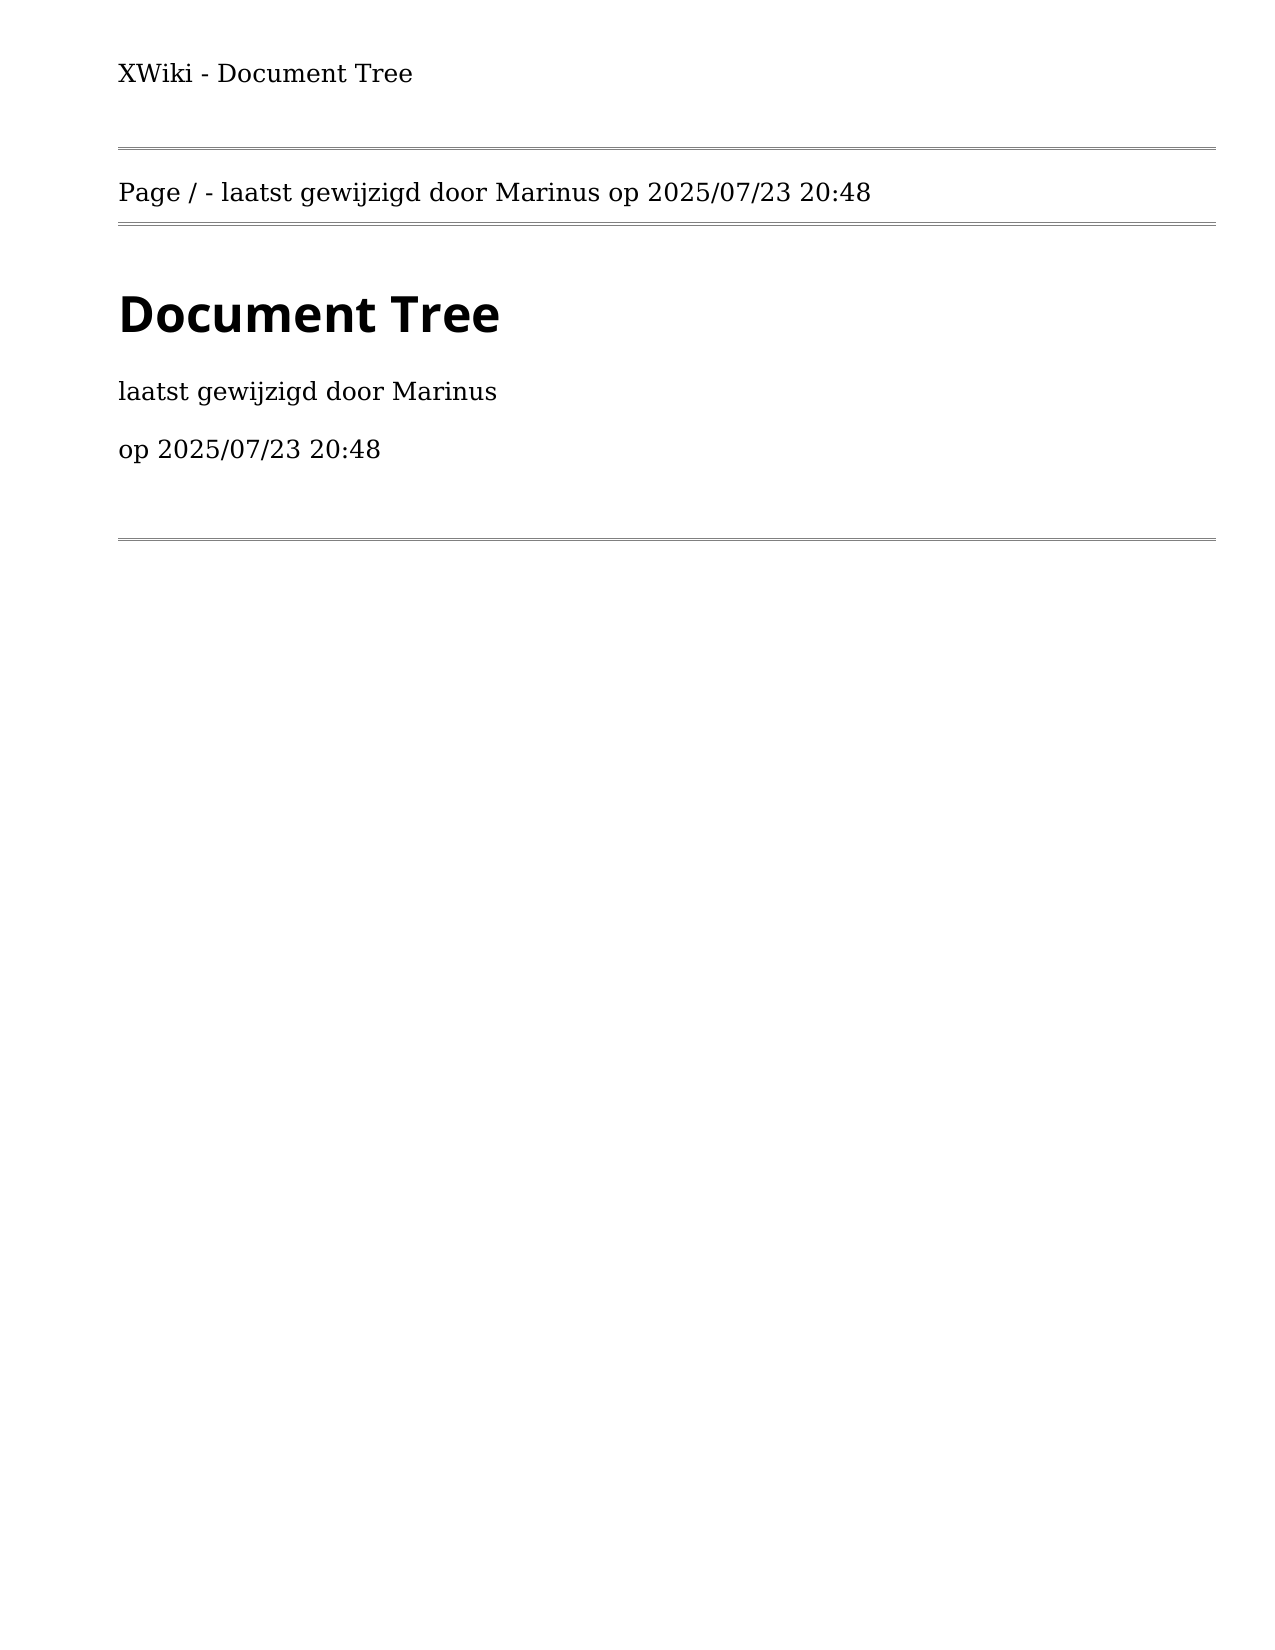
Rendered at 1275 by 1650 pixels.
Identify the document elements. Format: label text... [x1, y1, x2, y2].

text laatst gewijzigd door Marinus [118, 377, 1216, 406]
text XWiki - Document Tree [118, 59, 1216, 88]
text op 2025/07/23 20:48 [118, 435, 1216, 464]
text Page / - laatst gewijzigd door Marinus op 2025/07/23 20:48 [118, 179, 1216, 208]
subtitle Document Tree [118, 279, 1216, 347]
